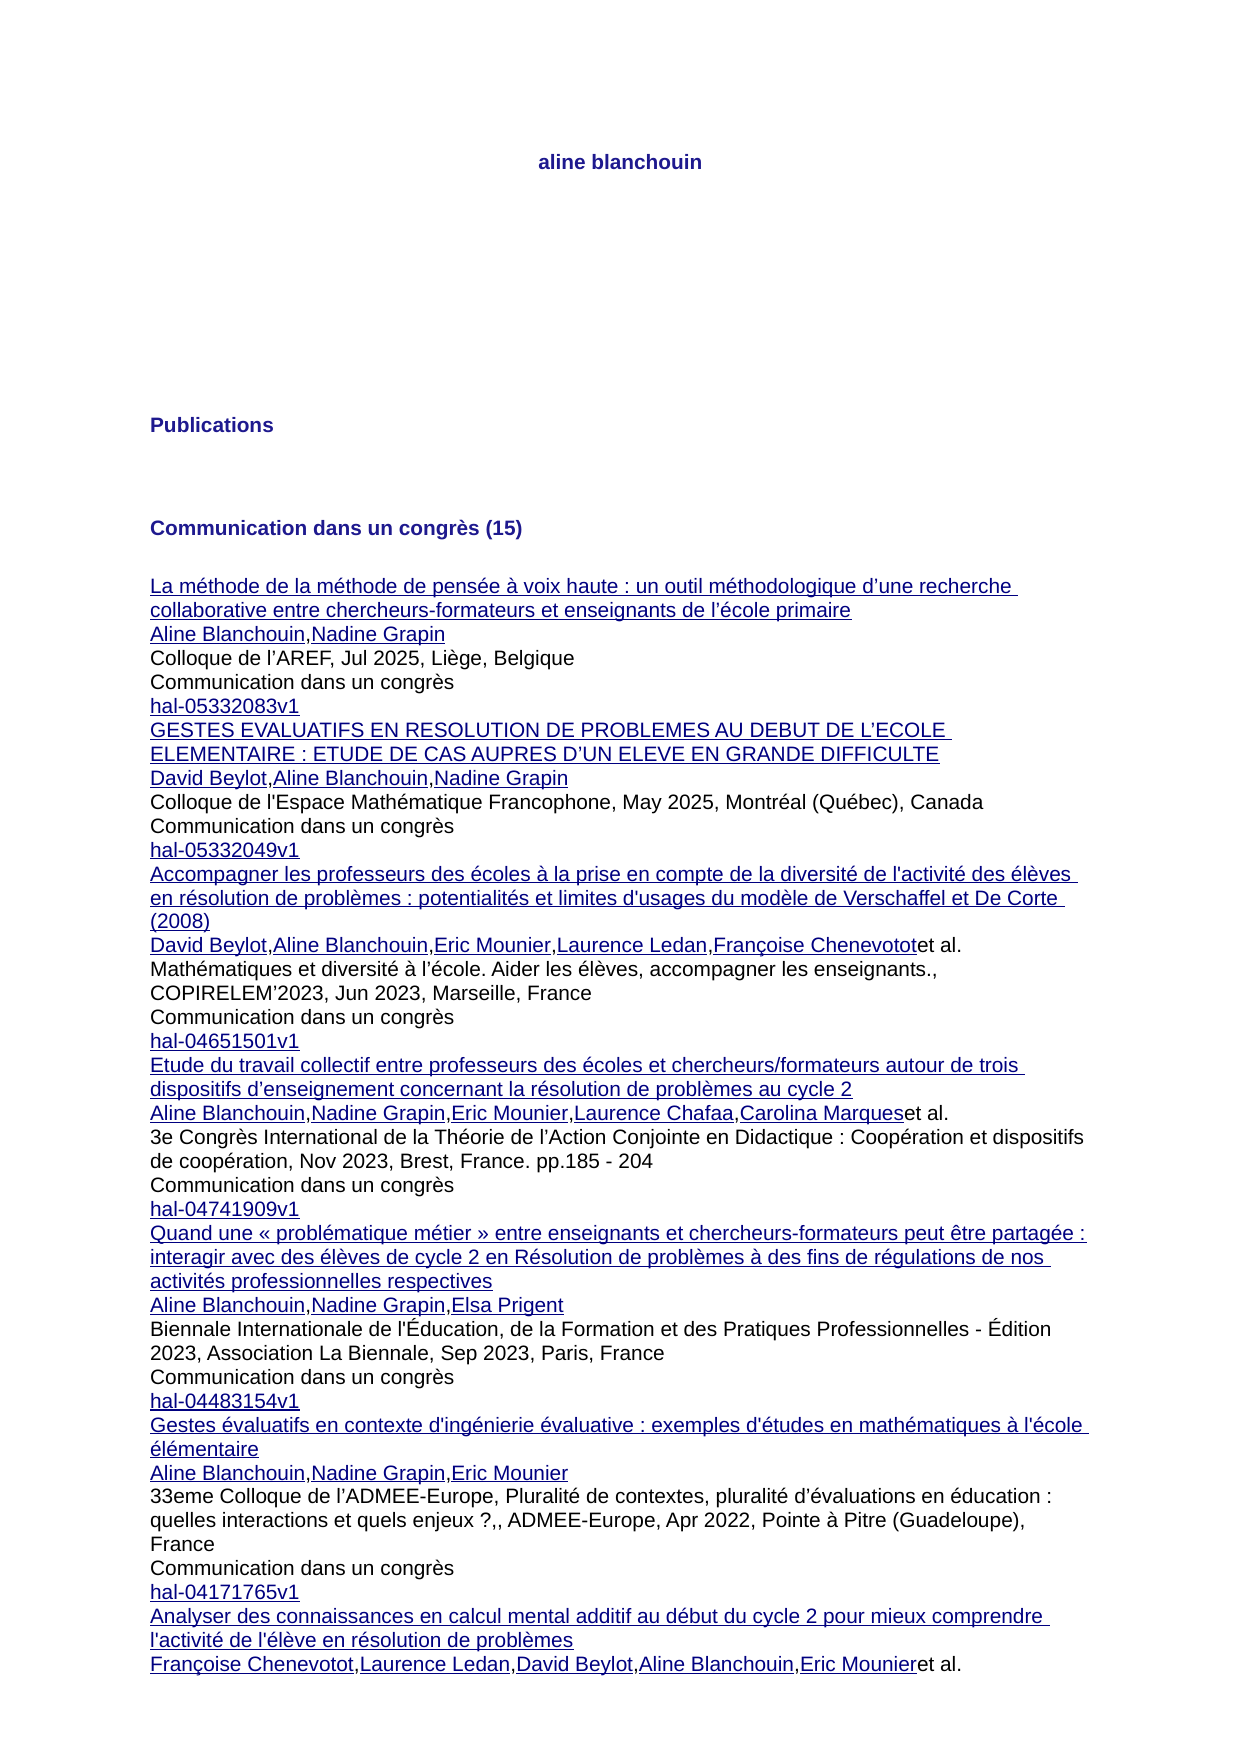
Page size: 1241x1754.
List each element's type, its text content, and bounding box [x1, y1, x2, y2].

subtitle aline blanchouin [150, 150, 1090, 174]
table_cell GESTES EVALUATIFS EN RESOLUTION DE PROBLEMES AU DEBUT DE L’ECOLE ELEMENTAIRE : ETUDE DE CAS AUPRES D’UN ELEVE EN GRANDE DIFFICULTE David Beylot,Aline Blanchouin,Nadine Grapin Colloque de l'Espace Mathématique Francophone, May 2025, Montréal (Québec), Canada Communication dans un congrès hal-05332049v1 [150, 718, 1090, 861]
table_cell Etude du travail collectif entre professeurs des écoles et chercheurs/formateurs autour de trois dispositifs d’enseignement concernant la résolution de problèmes au cycle 2 Aline Blanchouin,Nadine Grapin,Eric Mounier,Laurence Chafaa,Carolina Marqueset al. 3e Congrès International de la Théorie de l’Action Conjointe en Didactique : Coopération et dispositifs de coopération, Nov 2023, Brest, France. pp.185 - 204 Communication dans un congrès hal-04741909v1 [150, 1053, 1090, 1221]
table_cell Gestes évaluatifs en contexte d'ingénierie évaluative : exemples d'études en mathématiques à l'école élémentaire Aline Blanchouin,Nadine Grapin,Eric Mounier 33eme Colloque de l’ADMEE-Europe, Pluralité de contextes, pluralité d’évaluations en éducation : quelles interactions et quels enjeux ?,, ADMEE-Europe, Apr 2022, Pointe à Pitre (Guadeloupe), France Communication dans un congrès hal-04171765v1 [150, 1413, 1090, 1604]
subtitle Communication dans un congrès (15) [150, 516, 1090, 539]
table_header La méthode de la méthode de pensée à voix haute : un outil méthodologique d’une recherche collaborative entre chercheurs-formateurs et enseignants de l’école primaire Aline Blanchouin,Nadine Grapin Colloque de l’AREF, Jul 2025, Liège, Belgique Communication dans un congrès hal-05332083v1 [150, 574, 1090, 718]
subtitle Publications [150, 412, 1090, 436]
table_cell Analyser des connaissances en calcul mental additif au début du cycle 2 pour mieux comprendre l'activité de l'élève en résolution de problèmes Françoise Chenevotot,Laurence Ledan,David Beylot,Aline Blanchouin,Eric Mounieret al. [150, 1604, 1090, 1676]
table_cell Accompagner les professeurs des écoles à la prise en compte de la diversité de l'activité des élèves en résolution de problèmes : potentialités et limites d'usages du modèle de Verschaffel et De Corte (2008) David Beylot,Aline Blanchouin,Eric Mounier,Laurence Ledan,Françoise Chenevototet al. Mathématiques et diversité à l’école. Aider les élèves, accompagner les enseignants., COPIRELEM’2023, Jun 2023, Marseille, France Communication dans un congrès hal-04651501v1 [150, 861, 1090, 1053]
table_cell Quand une « problématique métier » entre enseignants et chercheurs-formateurs peut être partagée : interagir avec des élèves de cycle 2 en Résolution de problèmes à des fins de régulations de nos activités professionnelles respectives Aline Blanchouin,Nadine Grapin,Elsa Prigent Biennale Internationale de l'Éducation, de la Formation et des Pratiques Professionnelles - Édition 2023, Association La Biennale, Sep 2023, Paris, France Communication dans un congrès hal-04483154v1 [150, 1221, 1090, 1412]
